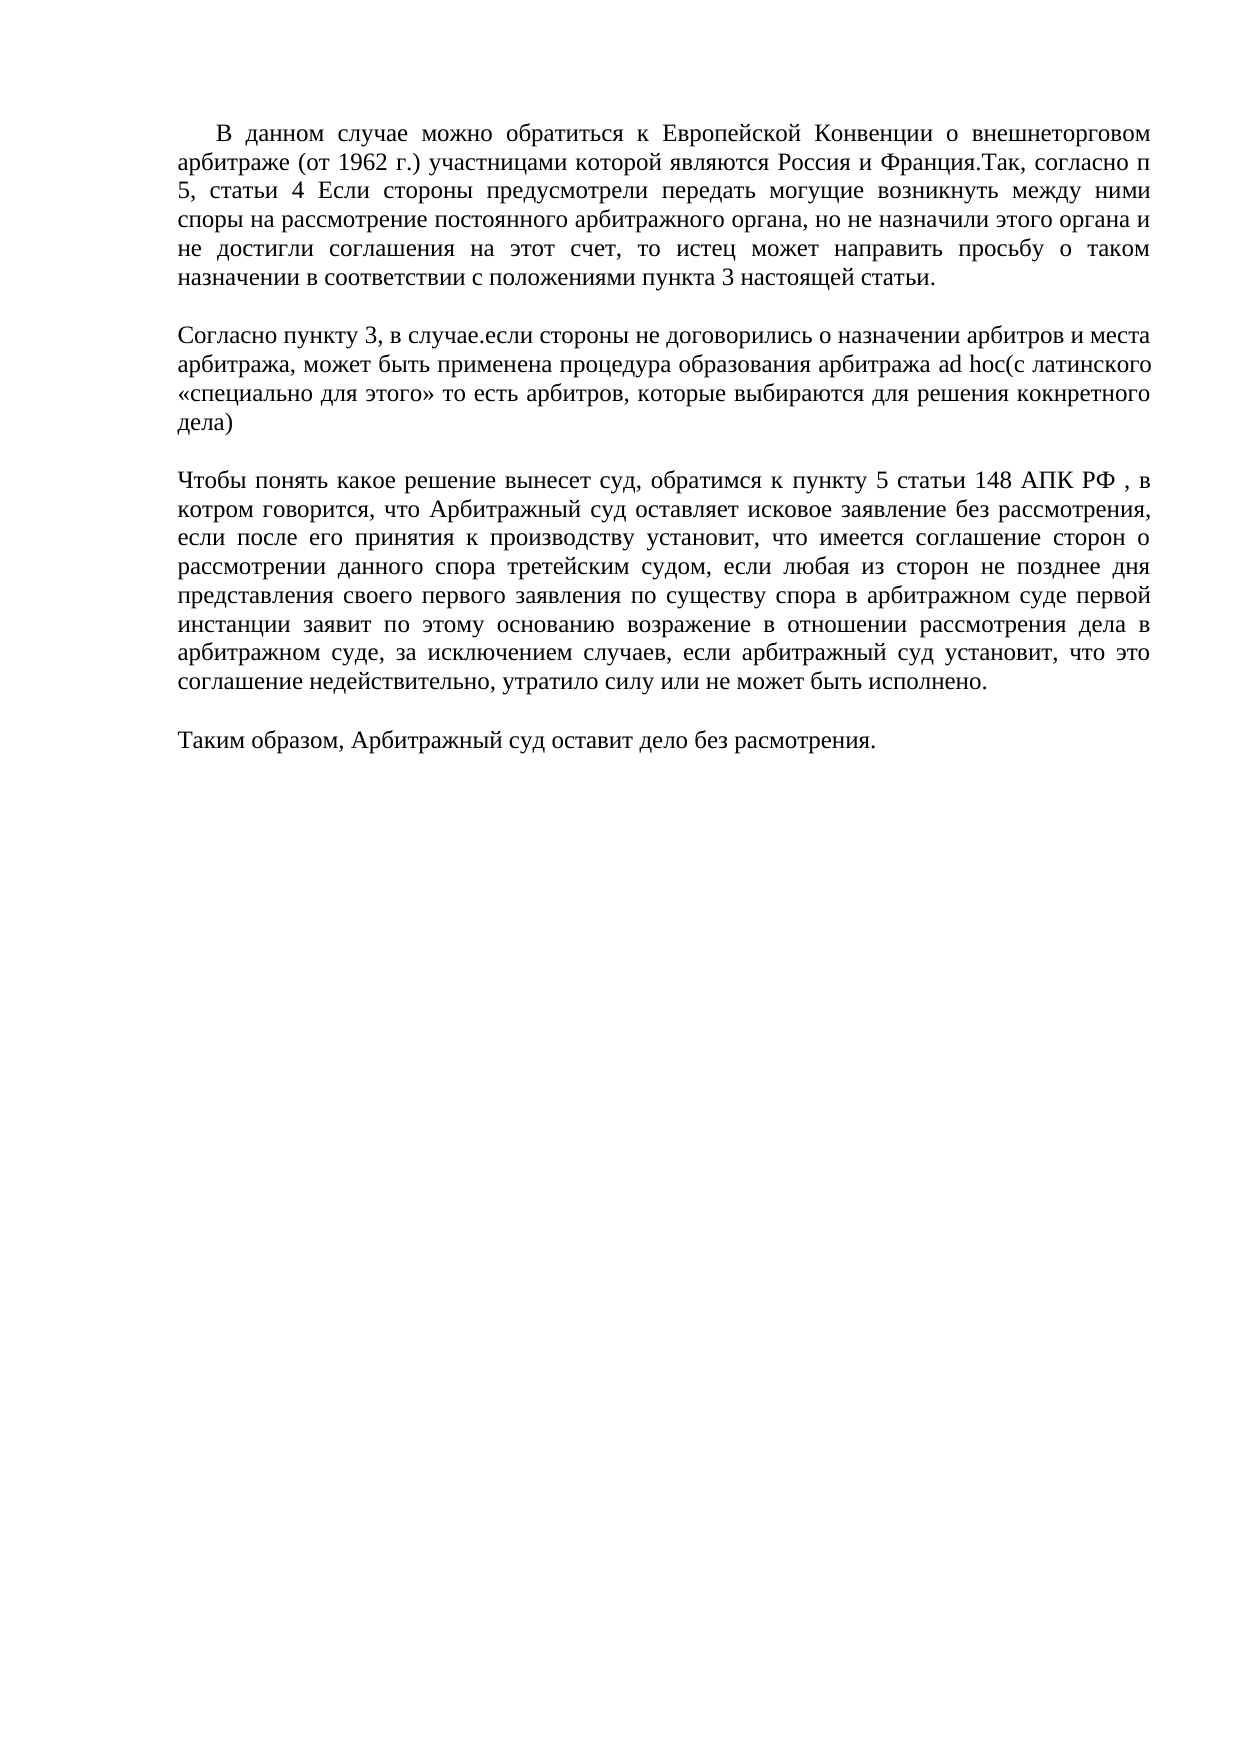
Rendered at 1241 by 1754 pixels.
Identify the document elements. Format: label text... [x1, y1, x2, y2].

text В данном случае можно обратиться к Европейской Конвенции о внешнеторговом арбитраже (от 1962 г.) участницами которой являются Россия и Франция.Так, согласно п 5, статьи 4 Если стороны предусмотрели передать могущие возникнуть между ними споры на рассмотрение постоянного арбитражного органа, но не назначили этого органа и не достигли соглашения на этот счет, то истец может направить просьбу о таком назначении в соответствии с положениями пункта 3 настоящей статьи. [177, 118, 1152, 291]
text Согласно пункту 3, в случае.если стороны не договорились о назначении арбитров и места арбитража, может быть применена процедура образования арбитража ad hoc(с латинского «специально для этого» то есть арбитров, которые выбираются для решения кокнретного дела) [177, 320, 1152, 435]
text Чтобы понять какое решение вынесет суд, обратимся к пункту 5 статьи 148 АПК РФ , в котром говорится, что Арбитражный суд оставляет исковое заявление без рассмотрения, если после его принятия к производству установит, что имеется соглашение сторон о рассмотрении данного спора третейским судом, если любая из сторон не позднее дня представления своего первого заявления по существу спора в арбитражном суде первой инстанции заявит по этому основанию возражение в отношении рассмотрения дела в арбитражном суде, за исключением случаев, если арбитражный суд установит, что это соглашение недействительно, утратило силу или не может быть исполнено. [177, 465, 1152, 695]
text Таким образом, Арбитражный суд оставит дело без расмотрения. [177, 725, 1152, 753]
